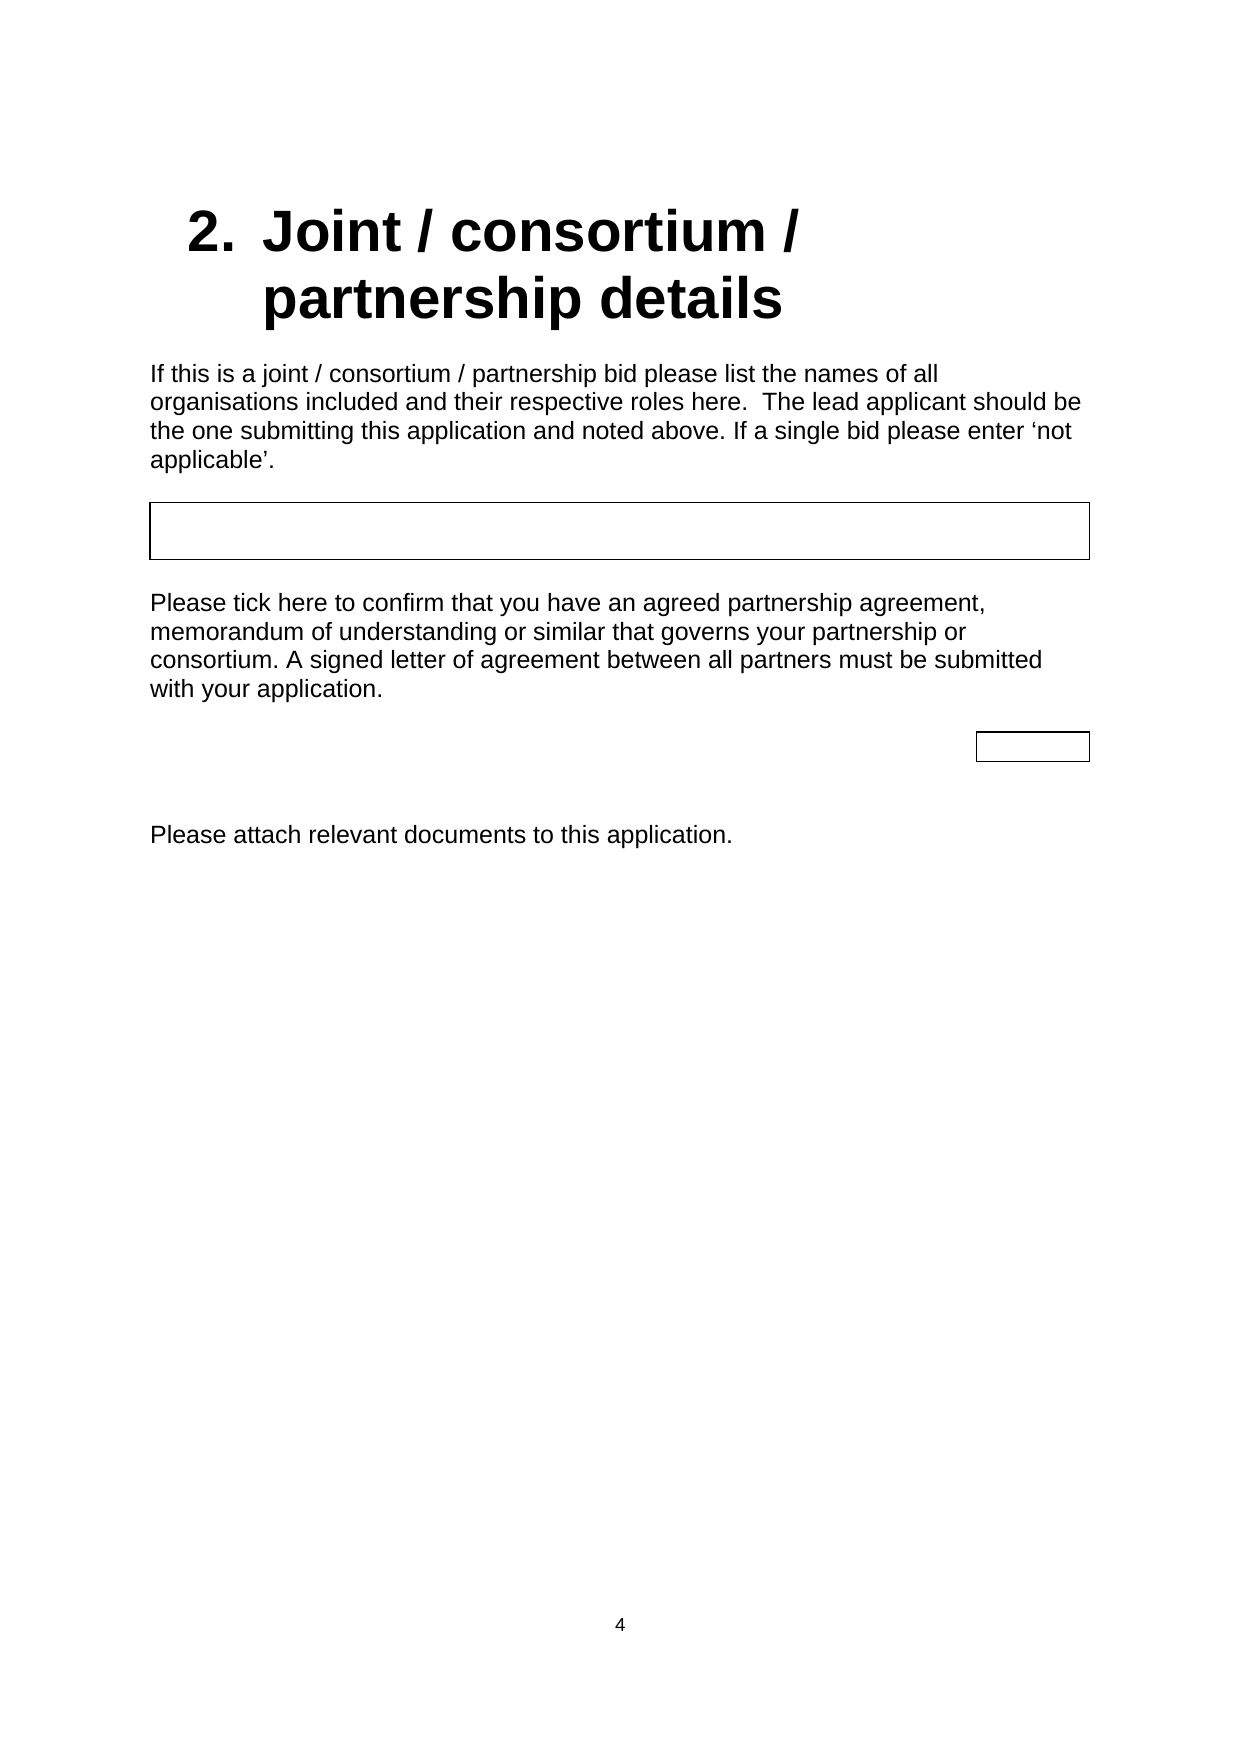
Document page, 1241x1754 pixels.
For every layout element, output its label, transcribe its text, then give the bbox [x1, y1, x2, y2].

subtitle Joint / consortium / partnership details [187, 196, 1090, 331]
table_header [977, 733, 1089, 761]
table_header [151, 503, 1089, 559]
text Please tick here to confirm that you have an agreed partnership agreement, memorandum of understanding or similar that governs your partnership or consortium. A signed letter of agreement between all partners must be submitted with your application. [150, 588, 1090, 703]
text If this is a joint / consortium / partnership bid please list the names of all organisations included and their respective roles here. The lead applicant should be the one submitting this application and noted above. If a single bid please enter ‘not applicable’. [150, 358, 1090, 473]
text Please attach relevant documents to this application. [150, 820, 1090, 848]
